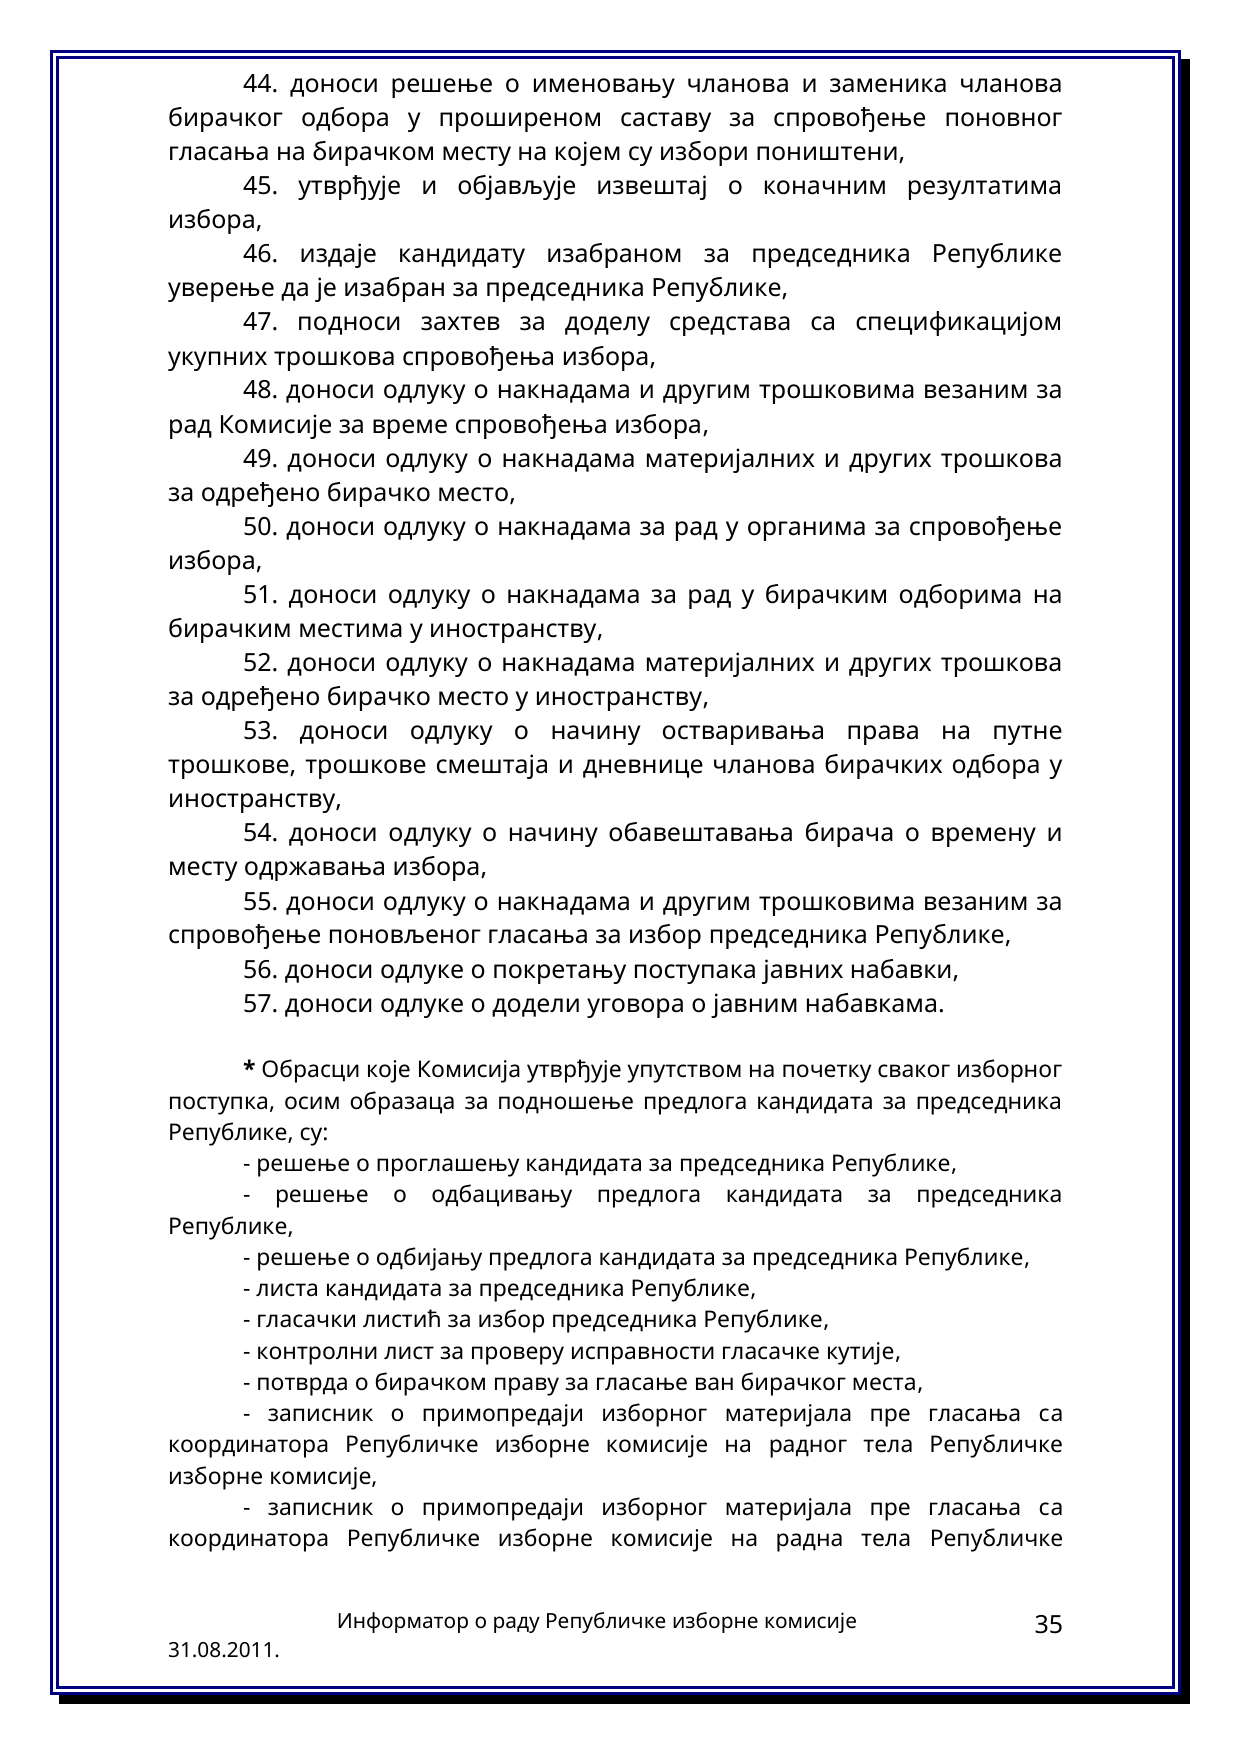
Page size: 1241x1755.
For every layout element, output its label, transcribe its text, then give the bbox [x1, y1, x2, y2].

text 56. доноси одлуке о покретању поступака јавних набавки, [168, 951, 1063, 985]
text 53. доноси одлуку о начину остваривања права на путне трошкове, трошкове смештаја и дневнице чланова бирачких одбора у иностранству, [168, 713, 1063, 815]
text - записник о примопредаји изборног материјала пре гласања са координатора Републичке изборне комисије на радна тела Републичке [168, 1491, 1063, 1553]
text - решење о проглашењу кандидата за председника Републике, [168, 1147, 1063, 1178]
text 46. издаје кандидату изабраном за председника Републике уверење да је изабран за председника Републике, [168, 236, 1063, 304]
text - гласачки листић за избор председника Републике, [168, 1303, 1063, 1335]
text - решење о одбацивању предлога кандидата за председника Републике, [168, 1178, 1063, 1241]
text 47. подноси захтев за доделу средстава са спецификацијом укупних трошкова спровођења избора, [168, 304, 1063, 372]
text 54. доноси одлуку о начину обавештавања бирача о времену и месту одржавања избора, [168, 815, 1063, 883]
text - записник о примопредаји изборног материјала пре гласања са координатора Републичке изборне комисије на радног тела Републичке изборне комисије, [168, 1397, 1063, 1491]
text * Обрасци које Комисија утврђује упутством на почетку сваког изборног поступка, осим образаца за подношење предлога кандидата за председника Републике, су: [168, 1053, 1063, 1147]
text 48. доноси одлуку о накнадама и другим трошковима везаним за рад Комисије за време спровођења избора, [168, 372, 1063, 440]
text 44. доноси решење о именовању чланова и заменика чланова бирачког одбора у проширеном саставу за спровођење поновног гласања на бирачком месту на којем су избори поништени, [168, 66, 1063, 168]
text 49. доноси одлуку о накнадама материјалних и других трошкова за одређено бирачко место, [168, 440, 1063, 508]
text 50. доноси одлуку о накнадама за рад у органима за спровођење избора, [168, 508, 1063, 577]
text - решење о одбијању предлога кандидата за председника Републике, [168, 1241, 1063, 1272]
text 55. доноси одлуку о накнадама и другим трошковима везаним за спровођење поновљеног гласања за избор председника Републике, [168, 883, 1063, 951]
text - контролни лист за проверу исправности гласачке кутије, [168, 1335, 1063, 1366]
text - потврда о бирачком праву за гласање ван бирачког места, [168, 1366, 1063, 1397]
text - листа кандидата за председника Републике, [168, 1272, 1063, 1303]
text 45. утврђује и објављује извештај о коначним резултатима избора, [168, 168, 1063, 236]
text 51. доноси одлуку о накнадама за рад у бирачким одборима на бирачким местима у иностранству, [168, 577, 1063, 645]
text 57. доноси одлуке о додели уговора о јавним набавкама. [168, 985, 1063, 1019]
text 52. доноси одлуку о накнадама материјалних и других трошкова за одређено бирачко место у иностранству, [168, 645, 1063, 713]
